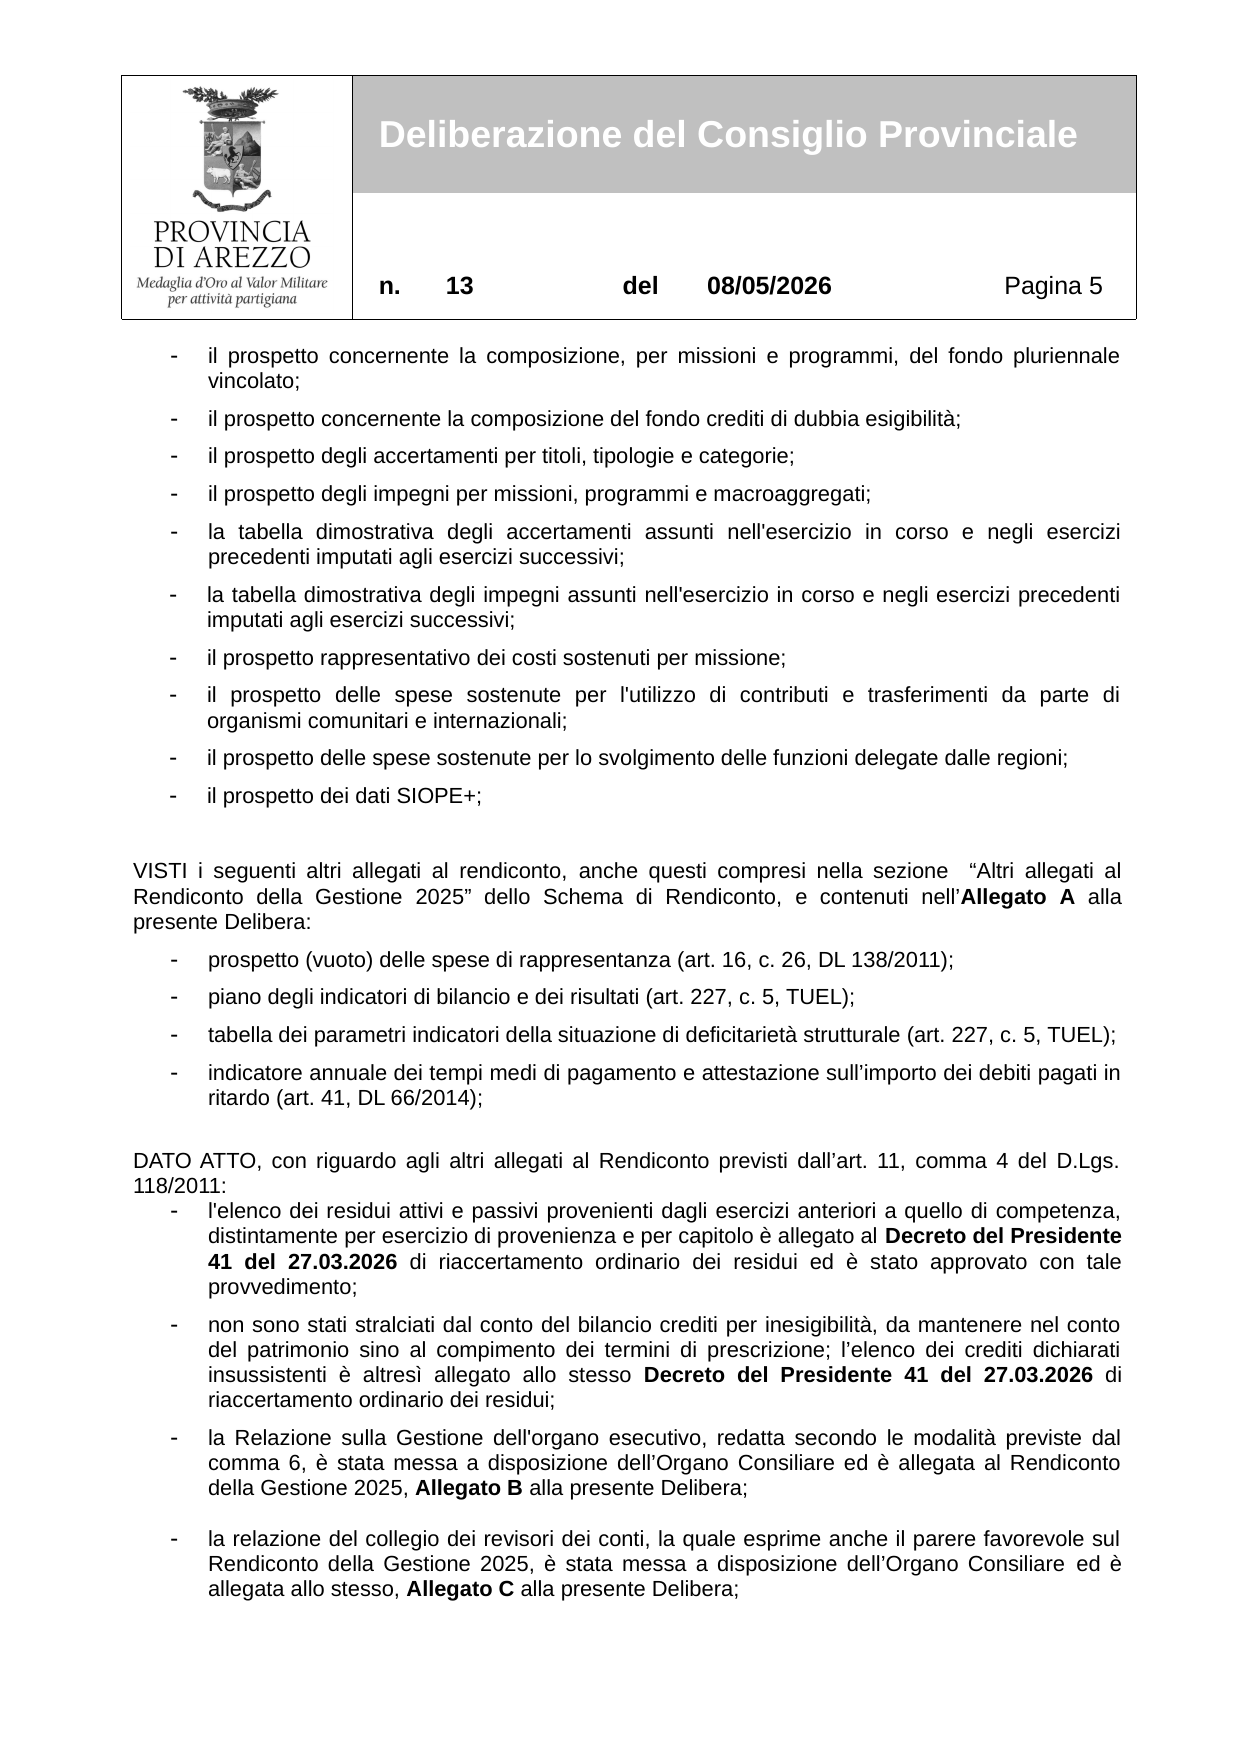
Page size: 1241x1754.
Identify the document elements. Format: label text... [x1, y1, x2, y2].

list piano degli indicatori di bilancio e dei risultati (art. 227, c. 5, TUEL); [170, 984, 1122, 1009]
list il prospetto rappresentativo dei costi sostenuti per missione; [169, 645, 1122, 670]
list la tabella dimostrativa degli accertamenti assunti nell'esercizio in corso e negli esercizi precedenti imputati agli esercizi successivi; [170, 519, 1122, 569]
list la relazione del collegio dei revisori dei conti, la quale esprime anche il parere favorevole sul Rendiconto della Gestione 2025, è stata messa a disposizione dell’Organo Consiliare ed è allegata allo stesso, Allegato C alla presente Delibera; [170, 1526, 1122, 1601]
list il prospetto degli impegni per missioni, programmi e macroaggregati; [170, 481, 1122, 506]
list l'elenco dei residui attivi e passivi provenienti dagli esercizi anteriori a quello di competenza, distintamente per esercizio di provenienza e per capitolo è allegato al Decreto del Presidente 41 del 27.03.2026 di riaccertamento ordinario dei residui ed è stato approvato con tale provvedimento; [170, 1198, 1122, 1299]
list il prospetto dei dati SIOPE+; [169, 783, 1122, 808]
list non sono stati stralciati dal conto del bilancio crediti per inesigibilità, da mantenere nel conto del patrimonio sino al compimento dei termini di prescrizione; l’elenco dei crediti dichiarati insussistenti è altresì allegato allo stesso Decreto del Presidente 41 del 27.03.2026 di riaccertamento ordinario dei residui; [170, 1312, 1122, 1412]
text DATO ATTO, con riguardo agli altri allegati al Rendiconto previsti dall’art. 11, comma 4 del D.Lgs. 118/2011: [133, 1148, 1122, 1198]
list prospetto (vuoto) delle spese di rappresentanza (art. 16, c. 26, DL 138/2011); [170, 947, 1122, 972]
list il prospetto delle spese sostenute per l'utilizzo di contributi e trasferimenti da parte di organismi comunitari e internazionali; [169, 682, 1122, 733]
list il prospetto concernente la composizione del fondo crediti di dubbia esigibilità; [170, 406, 1122, 431]
list il prospetto delle spese sostenute per lo svolgimento delle funzioni delegate dalle regioni; [169, 745, 1122, 771]
list il prospetto degli accertamenti per titoli, tipologie e categorie; [170, 443, 1122, 469]
picture [130, 79, 334, 314]
list la tabella dimostrativa degli impegni assunti nell'esercizio in corso e negli esercizi precedenti imputati agli esercizi successivi; [169, 582, 1122, 632]
list tabella dei parametri indicatori della situazione di deficitarietà strutturale (art. 227, c. 5, TUEL); [170, 1022, 1122, 1047]
list indicatore annuale dei tempi medi di pagamento e attestazione sull’importo dei debiti pagati in ritardo (art. 41, DL 66/2014); [170, 1060, 1122, 1110]
list il prospetto concernente la composizione, per missioni e programmi, del fondo pluriennale vincolato; [170, 343, 1122, 393]
list la Relazione sulla Gestione dell'organo esecutivo, redatta secondo le modalità previste dal comma 6, è stata messa a disposizione dell’Organo Consiliare ed è allegata al Rendiconto della Gestione 2025, Allegato B alla presente Delibera; [170, 1425, 1122, 1501]
text VISTI i seguenti altri allegati al rendiconto, anche questi compresi nella sezione “Altri allegati al Rendiconto della Gestione 2025” dello Schema di Rendiconto, e contenuti nell’Allegato A alla presente Delibera: [133, 858, 1122, 934]
